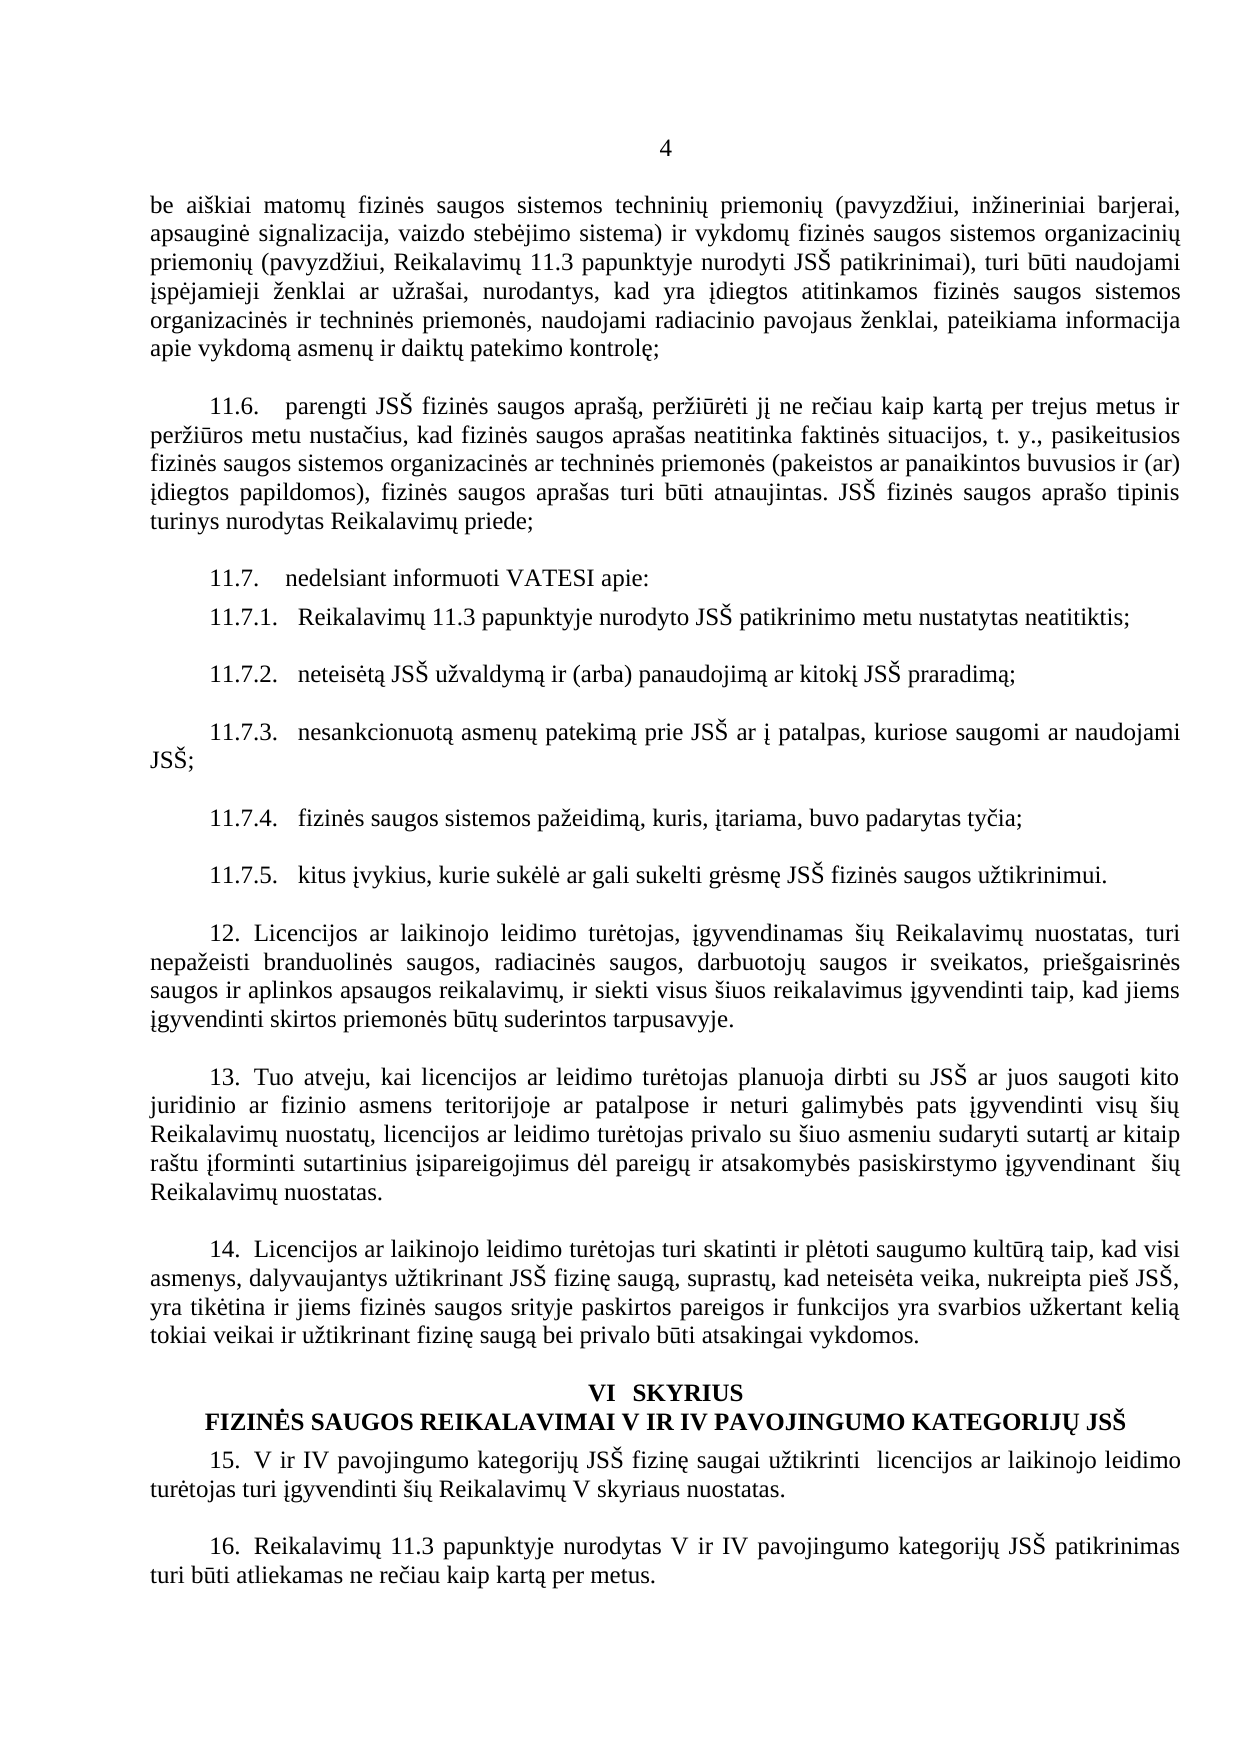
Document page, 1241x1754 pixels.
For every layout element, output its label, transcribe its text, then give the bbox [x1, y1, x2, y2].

text 11.7.4. fizinės saugos sistemos pažeidimą, kuris, įtariama, buvo padarytas tyčia; [179, 803, 1181, 832]
text 11.7.5. kitus įvykius, kurie sukėlė ar gali sukelti grėsmę JSŠ fizinės saugos užtikrinimui. [179, 861, 1181, 889]
text 12. Licencijos ar laikinojo leidimo turėtojas, įgyvendinamas šių Reikalavimų nuostatas, turi nepažeisti branduolinės saugos, radiacinės saugos, darbuotojų saugos ir sveikatos, priešgaisrinės saugos ir aplinkos apsaugos reikalavimų, ir siekti visus šiuos reikalavimus įgyvendinti taip, kad jiems įgyvendinti skirtos priemonės būtų suderintos tarpusavyje. [150, 918, 1181, 1033]
text 11.7.3. nesankcionuotą asmenų patekimą prie JSŠ ar į patalpas, kuriose saugomi ar naudojami JSŠ; [150, 717, 1181, 774]
text 13. Tuo atveju, kai licencijos ar leidimo turėtojas planuoja dirbti su JSŠ ar juos saugoti kito juridinio ar fizinio asmens teritorijoje ar patalpose ir neturi galimybės pats įgyvendinti visų šių Reikalavimų nuostatų, licencijos ar leidimo turėtojas privalo su šiuo asmeniu sudaryti sutartį ar kitaip raštu įforminti sutartinius įsipareigojimus dėl pareigų ir atsakomybės pasiskirstymo įgyvendinant šių Reikalavimų nuostatas. [150, 1062, 1181, 1206]
text be aiškiai matomų fizinės saugos sistemos techninių priemonių (pavyzdžiui, inžineriniai barjerai, apsauginė signalizacija, vaizdo stebėjimo sistema) ir vykdomų fizinės saugos sistemos organizacinių priemonių (pavyzdžiui, Reikalavimų 11.3 papunktyje nurodyti JSŠ patikrinimai), turi būti naudojami įspėjamieji ženklai ar užrašai, nurodantys, kad yra įdiegtos atitinkamos fizinės saugos sistemos organizacinės ir techninės priemonės, naudojami radiacinio pavojaus ženklai, pateikiama informacija apie vykdomą asmenų ir daiktų patekimo kontrolę; [150, 190, 1181, 362]
text 11.7.2. neteisėtą JSŠ užvaldymą ir (arba) panaudojimą ar kitokį JSŠ praradimą; [150, 659, 1181, 688]
text 15. V ir IV pavojingumo kategorijų JSŠ fizinę saugai užtikrinti licencijos ar laikinojo leidimo turėtojas turi įgyvendinti šių Reikalavimų V skyriaus nuostatas. [150, 1445, 1181, 1503]
text 14. Licencijos ar laikinojo leidimo turėtojas turi skatinti ir plėtoti saugumo kultūrą taip, kad visi asmenys, dalyvaujantys užtikrinant JSŠ fizinę saugą, suprastų, kad neteisėta veika, nukreipta pieš JSŠ, yra tikėtina ir jiems fizinės saugos srityje paskirtos pareigos ir funkcijos yra svarbios užkertant kelią tokiai veikai ir užtikrinant fizinę saugą bei privalo būti atsakingai vykdomos. [150, 1234, 1181, 1349]
text VI SKYRIUS FIZINĖS SAUGOS REIKALAVIMAI V IR IV PAVOJINGUMO KATEGORIJŲ JSŠ [150, 1378, 1181, 1436]
text 11.6. parengti JSŠ fizinės saugos aprašą, peržiūrėti jį ne rečiau kaip kartą per trejus metus ir peržiūros metu nustačius, kad fizinės saugos aprašas neatitinka faktinės situacijos, t. y., pasikeitusios fizinės saugos sistemos organizacinės ar techninės priemonės (pakeistos ar panaikintos buvusios ir (ar) įdiegtos papildomos), fizinės saugos aprašas turi būti atnaujintas. JSŠ fizinės saugos aprašo tipinis turinys nurodytas Reikalavimų priede; [150, 391, 1181, 535]
text 16. Reikalavimų 11.3 papunktyje nurodytas V ir IV pavojingumo kategorijų JSŠ patikrinimas turi būti atliekamas ne rečiau kaip kartą per metus. [150, 1531, 1181, 1589]
text 11.7. nedelsiant informuoti VATESI apie: [150, 563, 1181, 592]
text 11.7.1. Reikalavimų 11.3 papunktyje nurodyto JSŠ patikrinimo metu nustatytas neatitiktis; [179, 602, 1181, 631]
